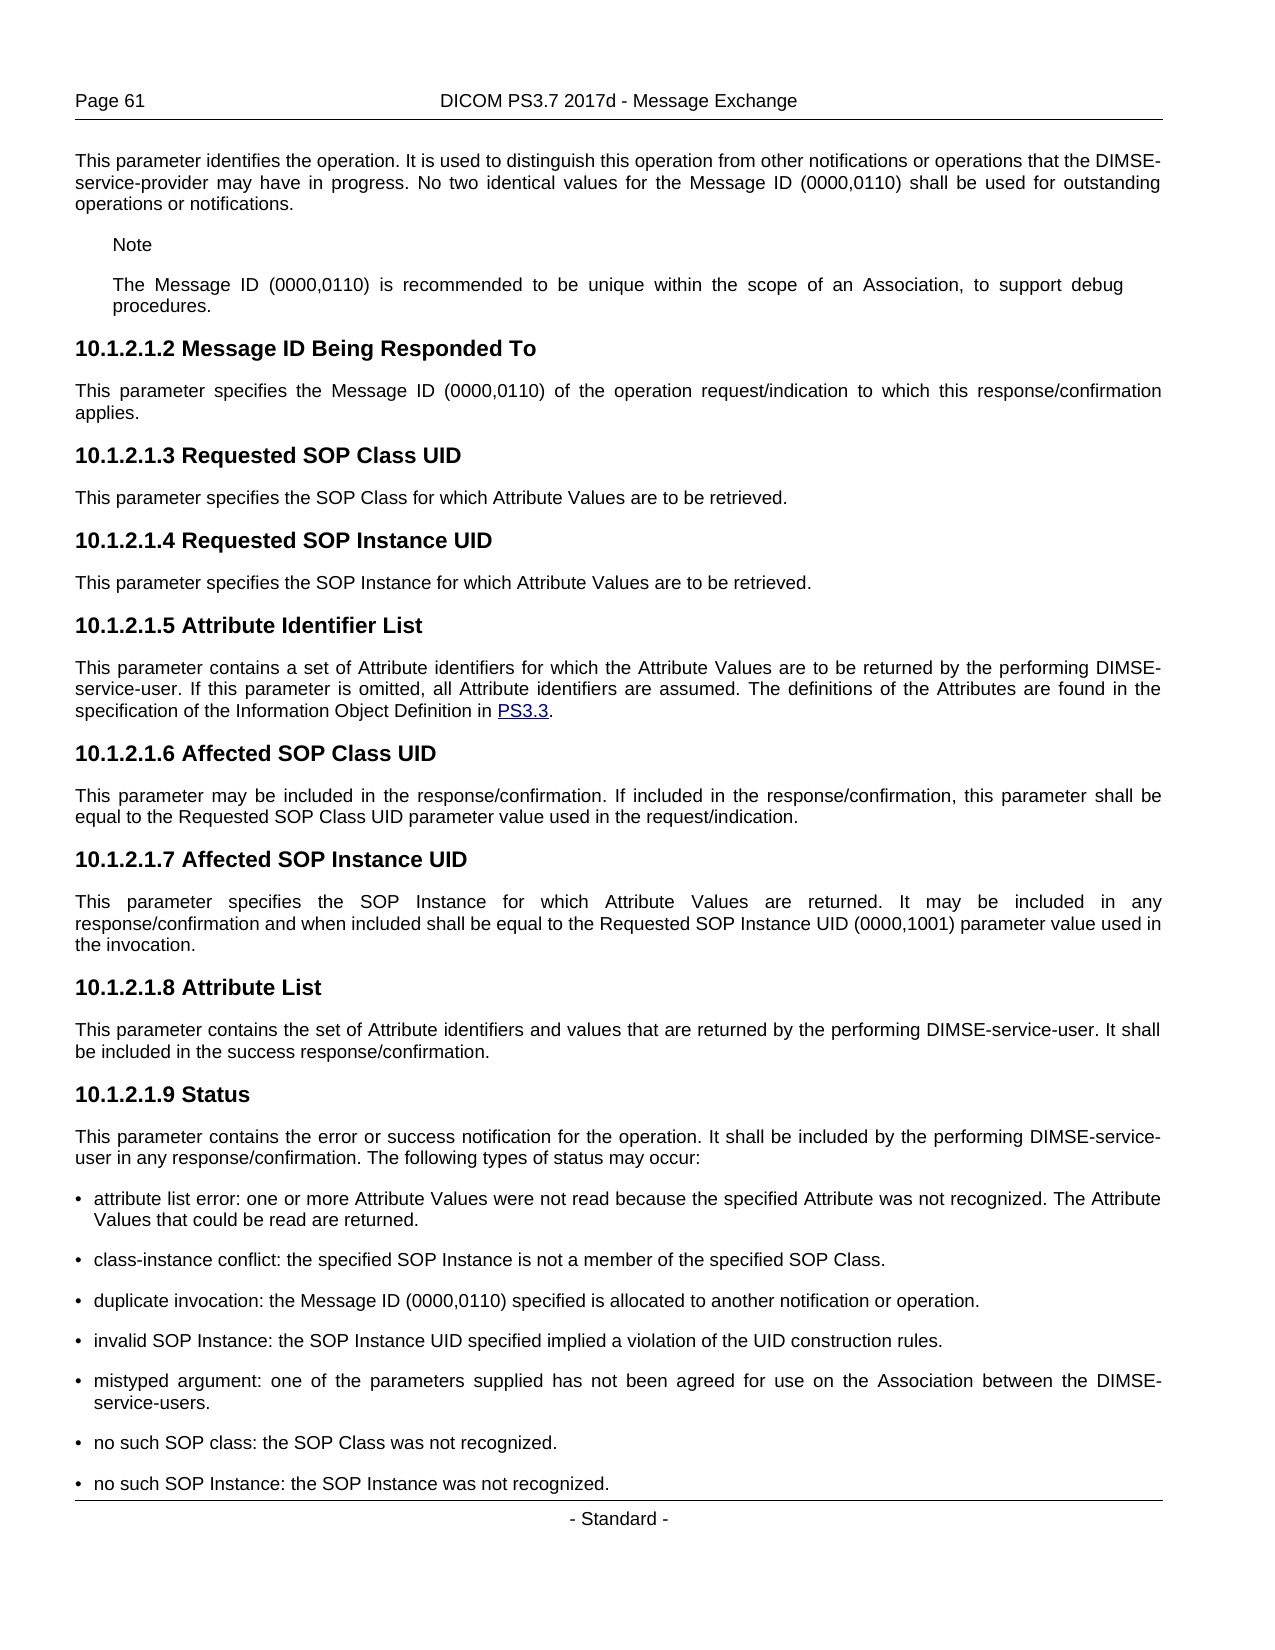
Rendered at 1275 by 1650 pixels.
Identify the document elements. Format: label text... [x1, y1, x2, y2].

list class-instance conflict: the specified SOP Instance is not a member of the specified SOP Class. [75, 1249, 1162, 1271]
text This parameter may be included in the response/confirmation. If included in the response/confirmation, this parameter shall be equal to the Requested SOP Class UID parameter value used in the request/indication. [75, 784, 1162, 828]
text 10.1.2.1.2 Message ID Being Responded To [75, 336, 1162, 361]
text 10.1.2.1.6 Affected SOP Class UID [75, 740, 1162, 766]
text The Message ID (0000,0110) is recommended to be unique within the scope of an Association, to support debug procedures. [112, 274, 1125, 317]
text 10.1.2.1.7 Affected SOP Instance UID [75, 846, 1162, 872]
text 10.1.2.1.3 Requested SOP Class UID [75, 442, 1162, 468]
text Note [112, 233, 1125, 255]
text This parameter specifies the SOP Instance for which Attribute Values are returned. It may be included in any response/confirmation and when included shall be equal to the Requested SOP Instance UID (0000,1001) parameter value used in the invocation. [75, 891, 1162, 956]
text This parameter contains the set of Attribute identifiers and values that are returned by the performing DIMSE-service-user. It shall be included in the success response/confirmation. [75, 1019, 1162, 1062]
text 10.1.2.1.4 Requested SOP Instance UID [75, 527, 1162, 553]
text This parameter specifies the SOP Class for which Attribute Values are to be retrieved. [75, 487, 1162, 508]
list invalid SOP Instance: the SOP Instance UID specified implied a violation of the UID construction rules. [75, 1330, 1162, 1351]
list duplicate invocation: the Message ID (0000,0110) specified is allocated to another notification or operation. [75, 1289, 1162, 1311]
list mistyped argument: one of the parameters supplied has not been agreed for use on the Association between the DIMSE-service-users. [75, 1370, 1162, 1413]
list no such SOP class: the SOP Class was not recognized. [75, 1432, 1162, 1453]
text 10.1.2.1.8 Attribute List [75, 974, 1162, 1000]
list attribute list error: one or more Attribute Values were not read because the specified Attribute was not recognized. The Attribute Values that could be read are returned. [75, 1187, 1162, 1230]
text This parameter identifies the operation. It is used to distinguish this operation from other notifications or operations that the DIMSE-service-provider may have in progress. No two identical values for the Message ID (0000,0110) shall be used for outstanding operations or notifications. [75, 150, 1162, 215]
list no such SOP Instance: the SOP Instance was not recognized. [75, 1472, 1162, 1494]
text This parameter specifies the Message ID (0000,0110) of the operation request/indication to which this response/confirmation applies. [75, 380, 1162, 423]
text 10.1.2.1.9 Status [75, 1081, 1162, 1107]
text This parameter contains the error or success notification for the operation. It shall be included by the performing DIMSE-service-user in any response/confirmation. The following types of status may occur: [75, 1125, 1162, 1168]
text This parameter specifies the SOP Instance for which Attribute Values are to be retrieved. [75, 572, 1162, 593]
text This parameter contains a set of Attribute identifiers for which the Attribute Values are to be returned by the performing DIMSE-service-user. If this parameter is omitted, all Attribute identifiers are assumed. The definitions of the Attributes are found in the specification of the Information Object Definition in PS3.3. [75, 656, 1162, 721]
text 10.1.2.1.5 Attribute Identifier List [75, 612, 1162, 638]
